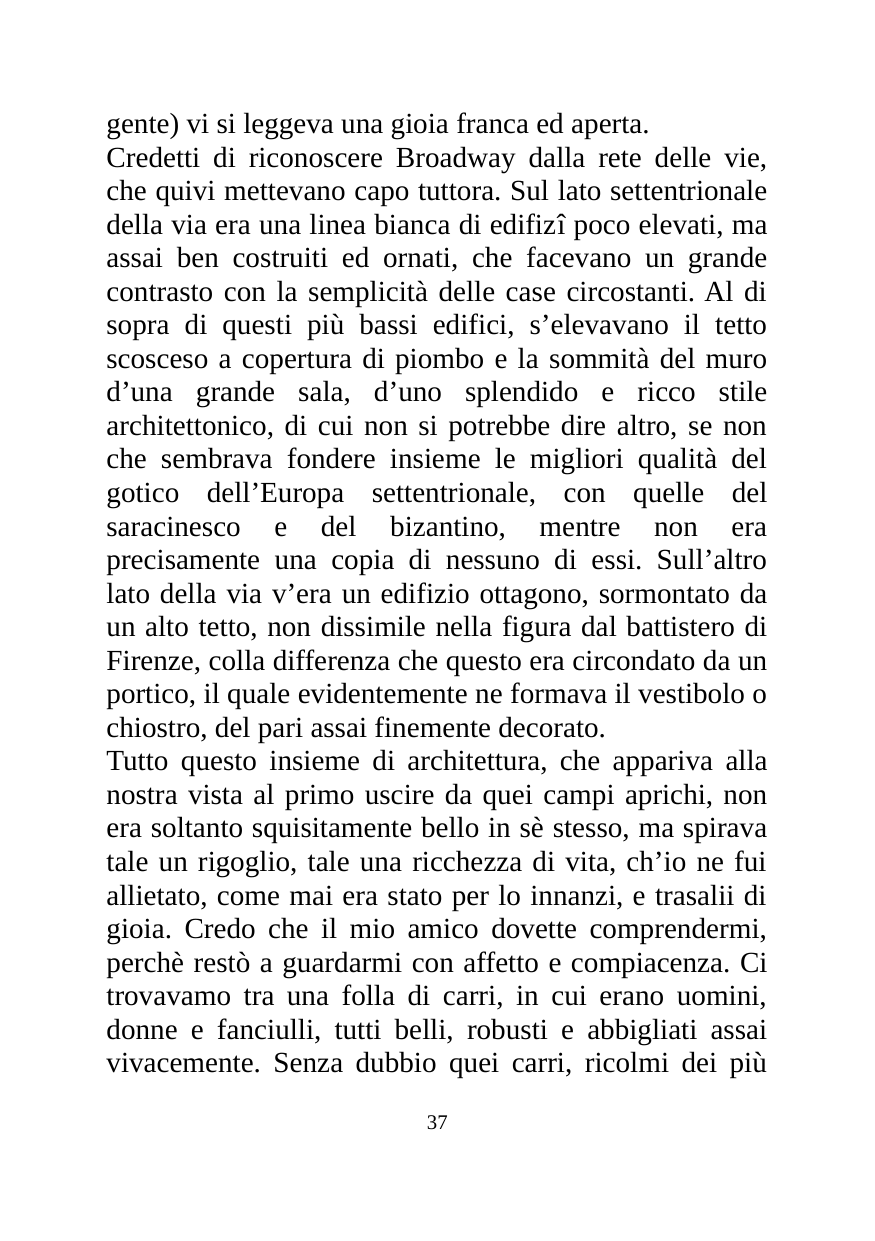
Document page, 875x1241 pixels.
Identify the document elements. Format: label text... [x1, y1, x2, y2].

text Credetti di riconoscere Broadway dalla rete delle vie, che quivi mettevano capo tuttora. Sul lato settentrionale della via era una linea bianca di edifizî poco elevati, ma assai ben costruiti ed ornati, che facevano un grande contrasto con la semplicità delle case circostanti. Al di sopra di questi più bassi edifici, s’elevavano il tetto scosceso a copertura di piombo e la sommità del muro d’una grande sala, d’uno splendido e ricco stile architettonico, di cui non si potrebbe dire altro, se non che sembrava fondere insieme le migliori qualità del gotico dell’Europa settentrionale, con quelle del saracinesco e del bizantino, mentre non era precisamente una copia di nessuno di essi. Sull’altro lato della via v’era un edifizio ottagono, sormontato da un alto tetto, non dissimile nella figura dal battistero di Firenze, colla differenza che questo era circondato da un portico, il quale evidentemente ne formava il vestibolo o chiostro, del pari assai finemente decorato. [106, 140, 768, 743]
text gente) vi si leggeva una gioia franca ed aperta. [106, 106, 768, 140]
text Tutto questo insieme di architettura, che appariva alla nostra vista al primo uscire da quei campi aprichi, non era soltanto squisitamente bello in sè stesso, ma spirava tale un rigoglio, tale una ricchezza di vita, ch’io ne fui allietato, come mai era stato per lo innanzi, e trasalii di gioia. Credo che il mio amico dovette comprendermi, perchè restò a guardarmi con affetto e compiacenza. Ci trovavamo tra una folla di carri, in cui erano uomini, donne e fanciulli, tutti belli, robusti e abbigliati assai vivacemente. Senza dubbio quei carri, ricolmi dei più [106, 743, 768, 1079]
